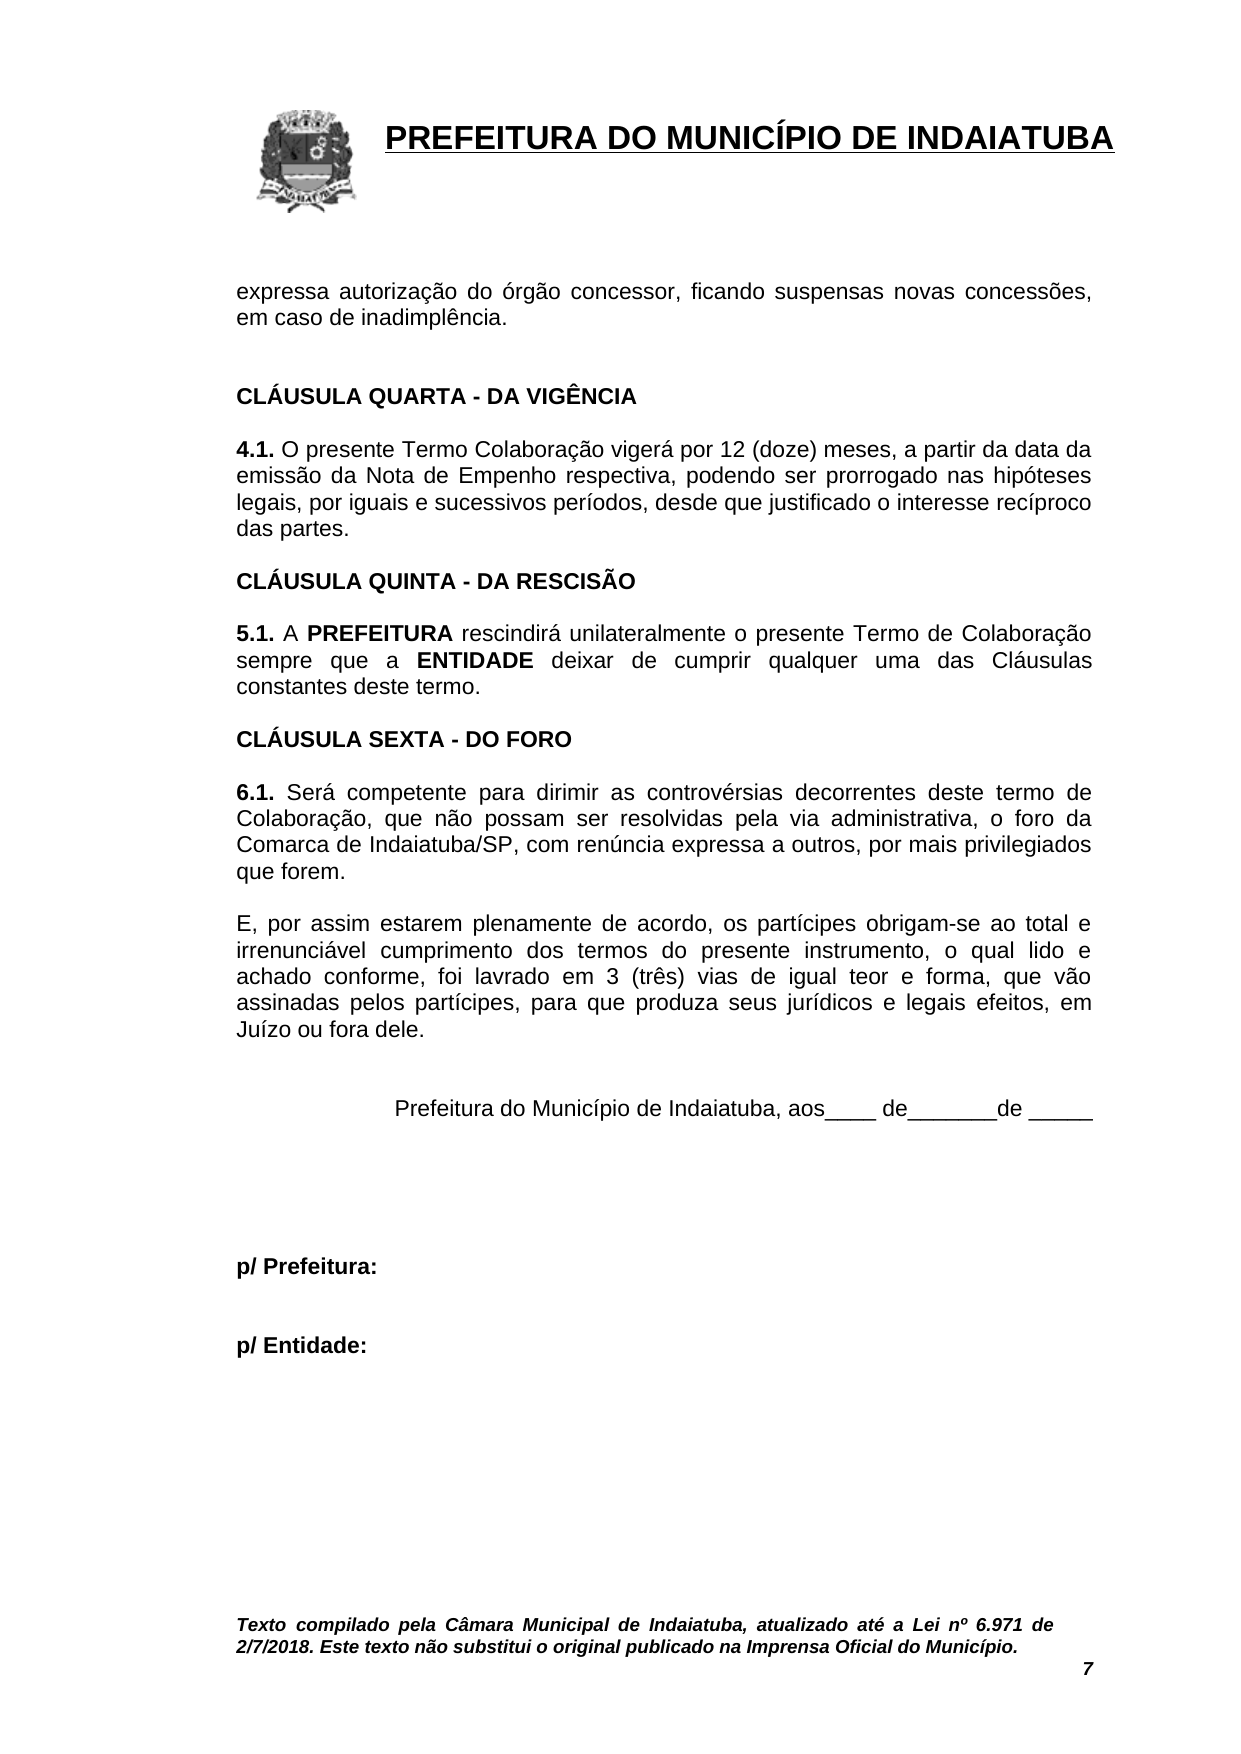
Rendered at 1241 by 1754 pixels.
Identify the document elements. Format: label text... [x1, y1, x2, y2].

text E, por assim estarem plenamente de acordo, os partícipes obrigam-se ao total e irrenunciável cumprimento dos termos do presente instrumento, o qual lido e achado conforme, foi lavrado em 3 (três) vias de igual teor e forma, que vão assinadas pelos partícipes, para que produza seus jurídicos e legais efeitos, em Juízo ou fora dele. [236, 910, 1092, 1042]
text CLÁUSULA SEXTA - DO FORO [236, 726, 1092, 752]
text expressa autorização do órgão concessor, ficando suspensas novas concessões, em caso de inadimplência. [236, 278, 1092, 331]
text CLÁUSULA QUARTA - DA VIGÊNCIA [236, 383, 1092, 409]
text p/ Entidade: [236, 1332, 1092, 1358]
text 6.1. Será competente para dirimir as controvérsias decorrentes deste termo de Colaboração, que não possam ser resolvidas pela via administrativa, o foro da Comarca de Indaiatuba/SP, com renúncia expressa a outros, por mais privilegiados que forem. [236, 778, 1092, 884]
text 4.1. O presente Termo Colaboração vigerá por 12 (doze) meses, a partir da data da emissão da Nota de Empenho respectiva, podendo ser prorrogado nas hipóteses legais, por iguais e sucessivos períodos, desde que justificado o interesse recíproco das partes. [236, 436, 1092, 541]
text CLÁUSULA QUINTA - DA RESCISÃO [236, 568, 1092, 594]
text 5.1. A PREFEITURA rescindirá unilateralmente o presente Termo de Colaboração sempre que a ENTIDADE deixar de cumprir qualquer uma das Cláusulas constantes deste termo. [236, 620, 1092, 699]
text p/ Prefeitura: [236, 1253, 1092, 1279]
text Prefeitura do Município de Indaiatuba, aos____ de_______de _____ [236, 1095, 1092, 1121]
